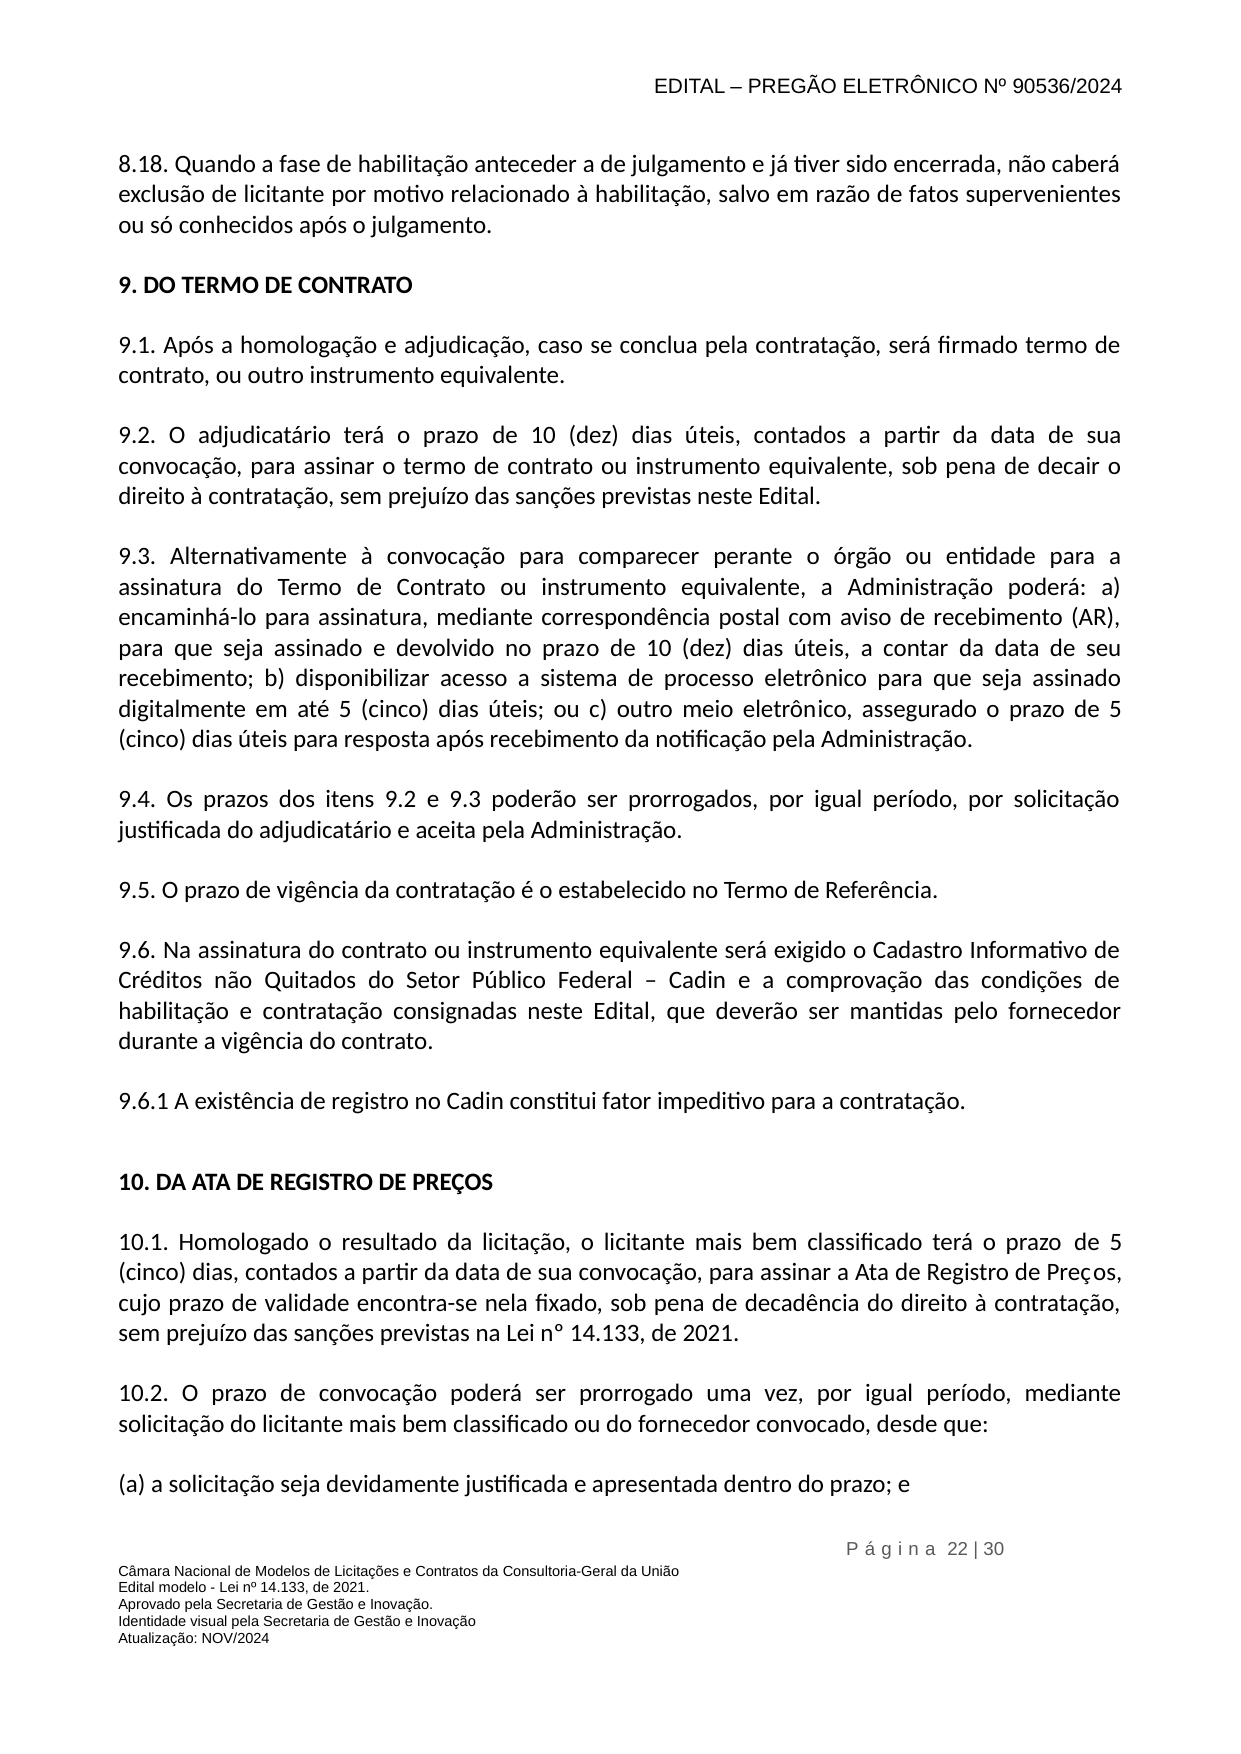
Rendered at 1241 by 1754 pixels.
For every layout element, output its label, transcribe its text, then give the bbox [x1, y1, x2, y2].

text 8.18. Quando a fase de habilitação anteceder a de julgamento e já tiver sido encerrada, não caberá exclusão de licitante por motivo relacionado à habilitação, salvo em razão de fatos supervenientes ou só conhecidos após o julgamento. [118, 148, 1122, 239]
text 9.1. Após a homologação e adjudicação, caso se conclua pela contratação, será firmado termo de contrato, ou outro instrumento equivalente. [118, 329, 1122, 390]
text 9.6. Na assinatura do contrato ou instrumento equivalente será exigido o Cadastro Informativo de Créditos não Quitados do Setor Público Federal – Cadin e a comprovação das condições de habilitação e contratação consignadas neste Edital, que deverão ser mantidas pelo fornecedor durante a vigência do contrato. [118, 934, 1122, 1056]
text 9.2. O adjudicatário terá o prazo de 10 (dez) dias úteis, contados a partir da data de sua convocação, para assinar o termo de contrato ou instrumento equivalente, sob pena de decair o direito à contratação, sem prejuízo das sanções previstas neste Edital. [118, 419, 1122, 511]
text 9.3. Alternativamente à convocação para comparecer perante o órgão ou entidade para a assinatura do Termo de Contrato ou instrumento equivalente, a Administração poderá: a) encaminhá-lo para assinatura, mediante correspondência postal com aviso de recebimento (AR), para que seja assinado e devolvido no prazo de 10 (dez) dias úteis, a contar da data de seu recebimento; b) disponibilizar acesso a sistema de processo eletrônico para que seja assinado digitalmente em até 5 (cinco) dias úteis; ou c) outro meio eletrônico, assegurado o prazo de 5 (cinco) dias úteis para resposta após recebimento da notificação pela Administração. [118, 540, 1122, 754]
text 10.1. Homologado o resultado da licitação, o licitante mais bem classificado terá o prazo de 5 (cinco) dias, contados a partir da data de sua convocação, para assinar a Ata de Registro de Preços, cujo prazo de validade encontra-se nela fixado, sob pena de decadência do direito à contratação, sem prejuízo das sanções previstas na Lei nº 14.133, de 2021. [118, 1226, 1122, 1348]
text 9.6.1 A existência de registro no Cadin constitui fator impeditivo para a contratação. [118, 1086, 1122, 1116]
text 10.2. O prazo de convocação poderá ser prorrogado uma vez, por igual período, mediante solicitação do licitante mais bem classificado ou do fornecedor convocado, desde que: [118, 1378, 1122, 1439]
text 9. DO TERMO DE CONTRATO [118, 269, 1122, 299]
text 9.5. O prazo de vigência da contratação é o estabelecido no Termo de Referência. [118, 874, 1122, 904]
text (a) a solicitação seja devidamente justificada e apresentada dentro do prazo; e [118, 1468, 1122, 1499]
subtitle 10. DA ATA DE REGISTRO DE PREÇOS [118, 1166, 1122, 1197]
text 9.4. Os prazos dos itens 9.2 e 9.3 poderão ser prorrogados, por igual período, por solicitação justificada do adjudicatário e aceita pela Administração. [118, 783, 1122, 844]
